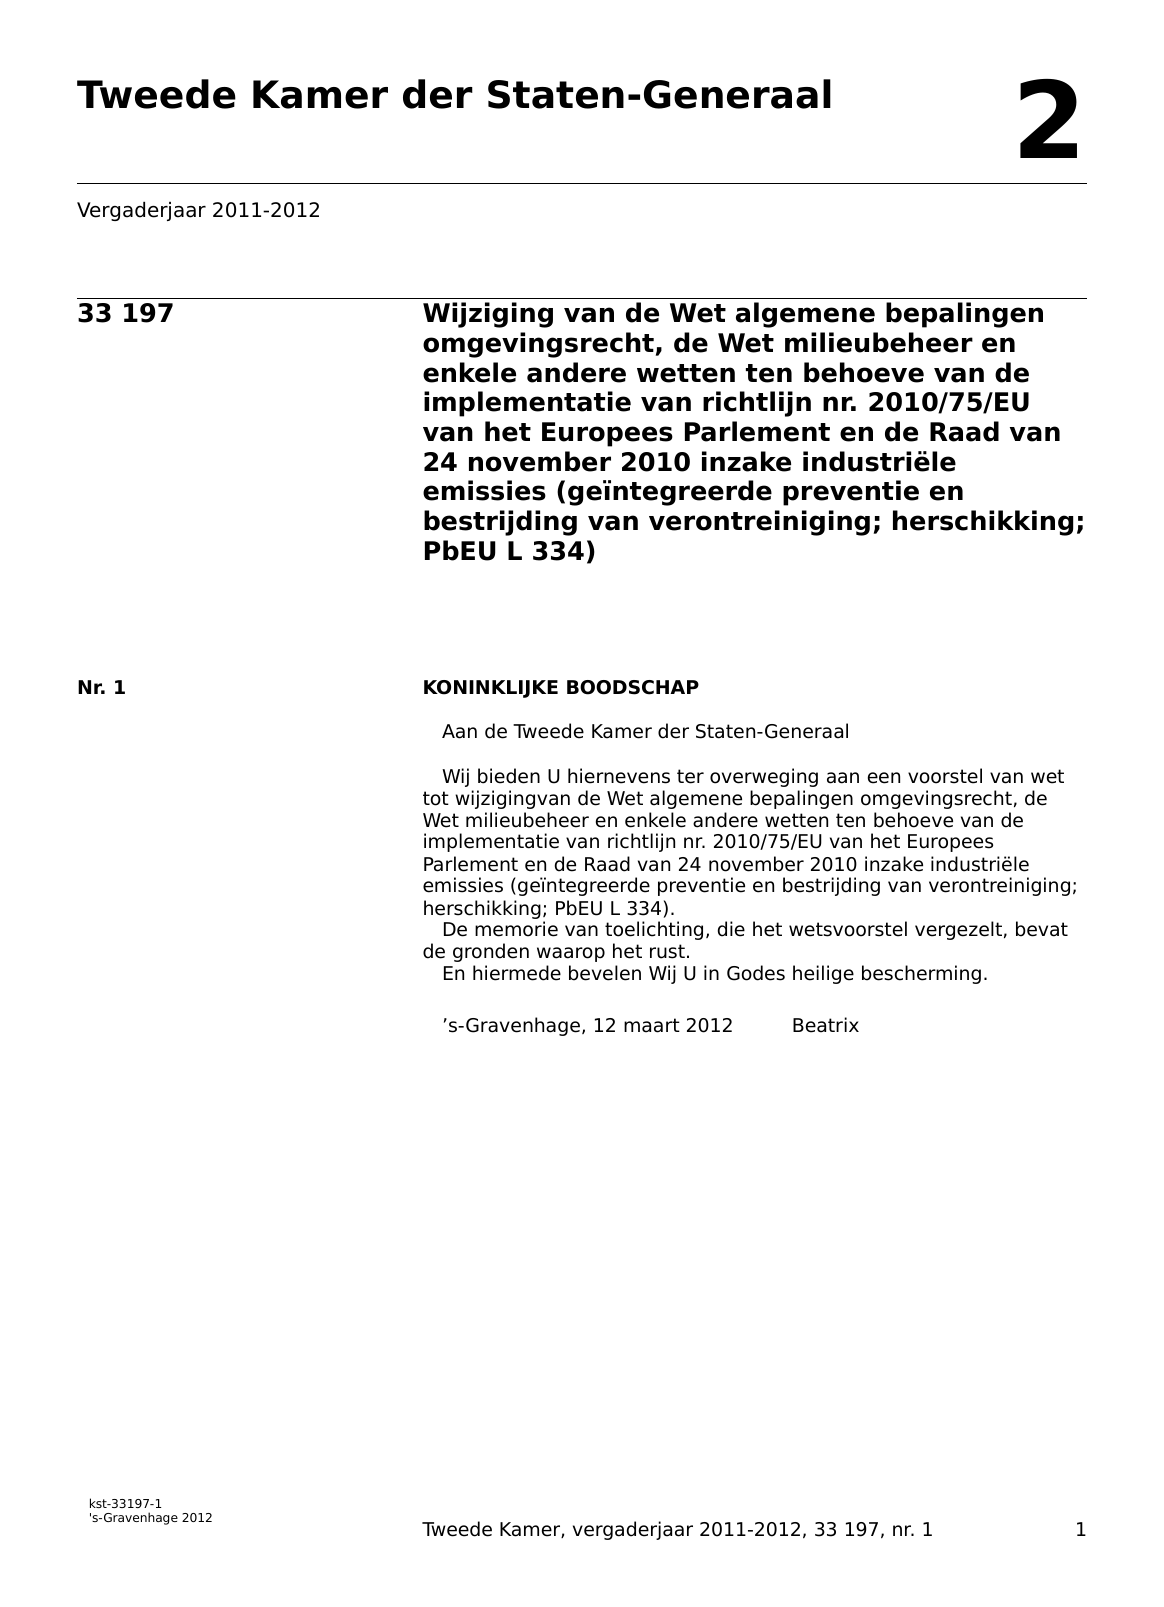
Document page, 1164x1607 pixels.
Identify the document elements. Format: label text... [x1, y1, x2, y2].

text Wij bieden U hiernevens ter overweging aan een voorstel van wet tot wijzigingvan de Wet algemene bepalingen omgevingsrecht, de Wet milieubeheer en enkele andere wetten ten behoeve van de implementatie van richtlijn nr. 2010/75/EU van het Europees Parlement en de Raad van 24 november 2010 inzake industriële emissies (geïntegreerde preventie en bestrijding van verontreiniging; herschikking; PbEU L 334). [422, 766, 1087, 919]
subtitle Nr. 1 KONINKLIJKE BOODSCHAP [77, 677, 1087, 699]
text De memorie van toelichting, die het wetsvoorstel vergezelt, bevat de gronden waarop het rust. [422, 919, 1087, 963]
text ’s-Gravenhage, 12 maart 2012 Beatrix [422, 1015, 1087, 1037]
table_header Tweede Kamer der Staten-Generaal [77, 59, 886, 183]
text 's-Gravenhage 2012 [88, 1511, 323, 1525]
text kst-33197-1 [88, 1497, 323, 1511]
subtitle 33 197 Wijziging van de Wet algemene bepalingen omgevingsrecht, de Wet milieubeheer en enkele andere wetten ten behoeve van de implementatie van richtlijn nr. 2010/75/EU van het Europees Parlement en de Raad van 24 november 2010 inzake industriële emissies (geïntegreerde preventie en bestrijding van verontreiniging; herschikking; PbEU L 334) [77, 299, 1087, 566]
text Aan de Tweede Kamer der Staten-Generaal [422, 721, 1087, 743]
text En hiermede bevelen Wij U in Godes heilige bescherming. [422, 963, 1087, 985]
table_cell Vergaderjaar 2011-2012 [77, 184, 1087, 298]
table_header 2 [886, 59, 1087, 183]
